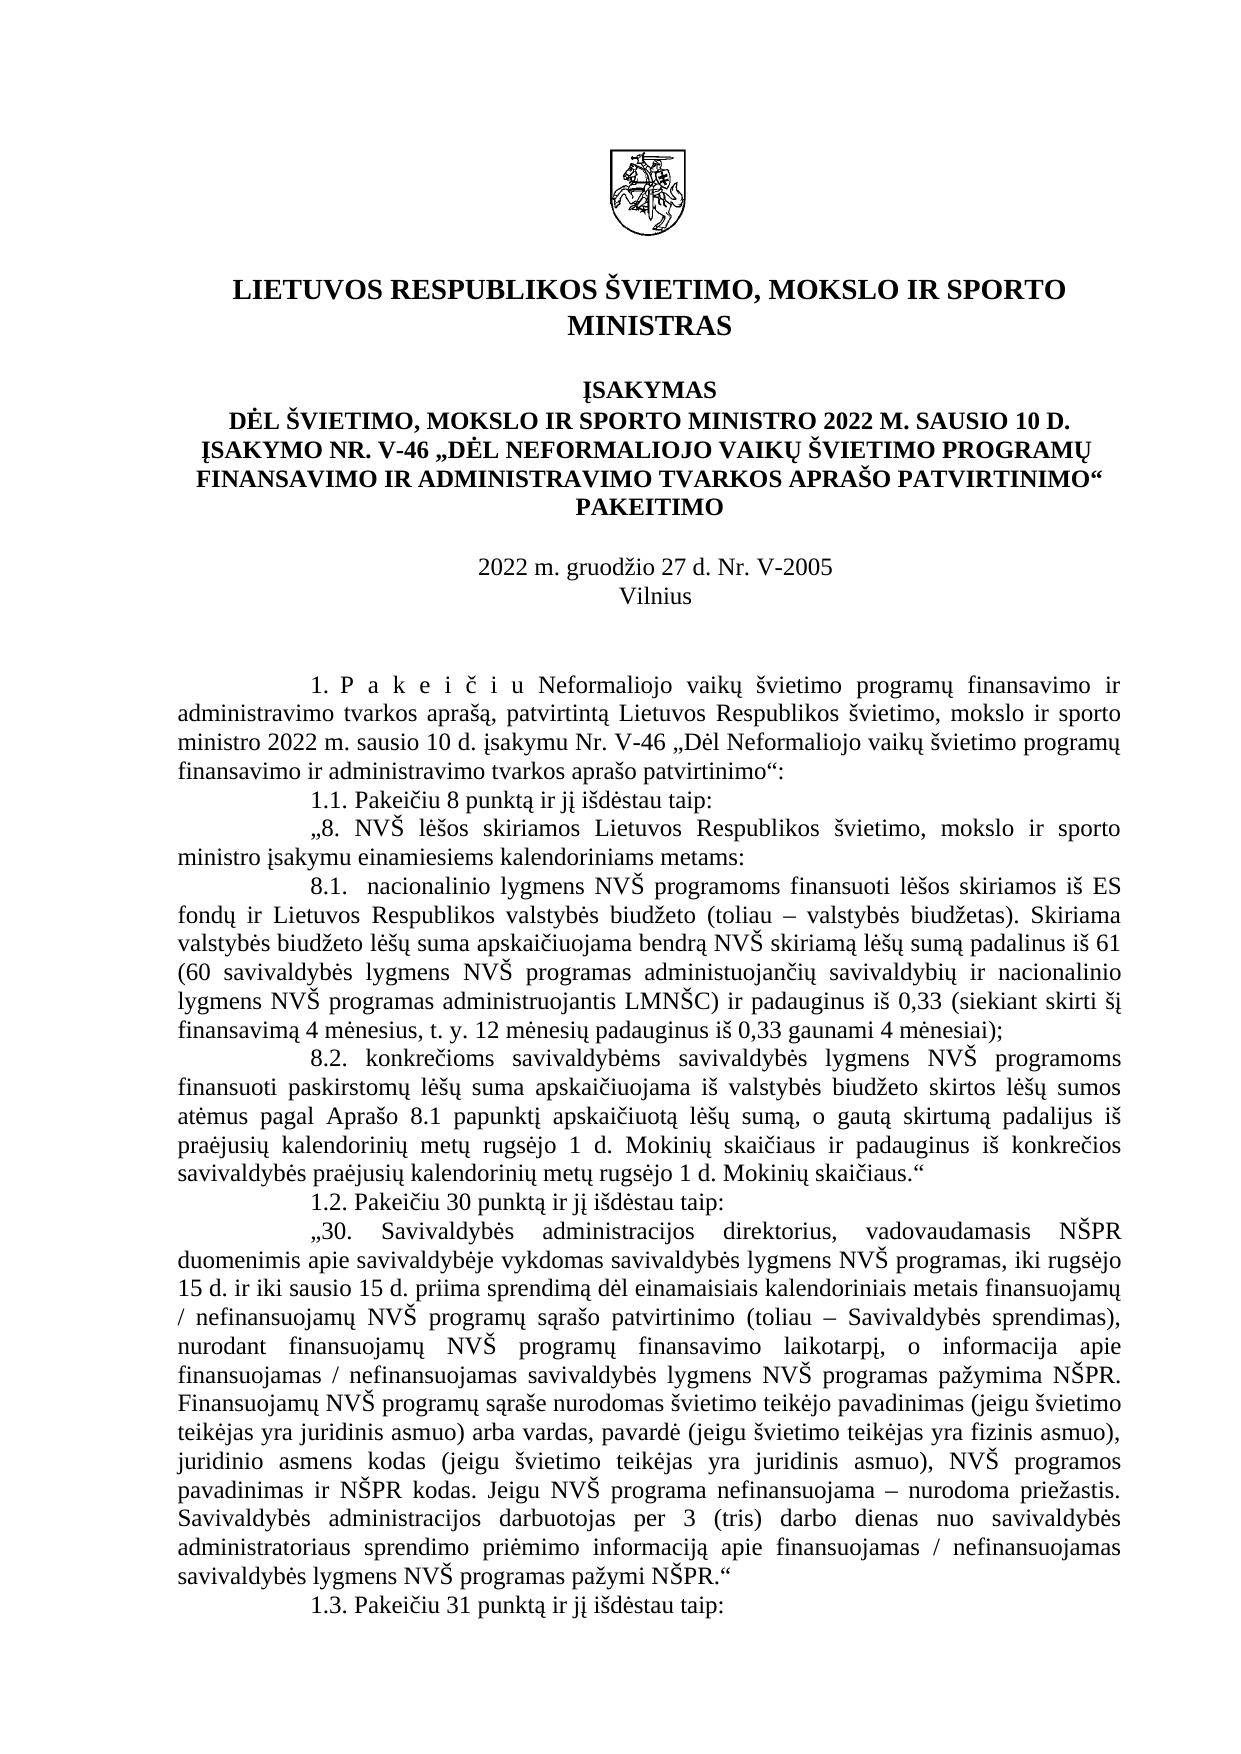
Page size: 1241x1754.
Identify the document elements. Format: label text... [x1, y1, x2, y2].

subtitle 2022 m. gruodžio 27 d. Nr. V-2005 [188, 552, 1122, 581]
text FINANSAVIMO IR ADMINISTRAVIMO TVARKOS APRAŠO PATVIRTINIMO“ PAKEITIMO [177, 464, 1122, 521]
text „30. Savivaldybės administracijos direktorius, vadovaudamasis NŠPR duomenimis apie savivaldybėje vykdomas savivaldybės lygmens NVŠ programas, iki rugsėjo 15 d. ir iki sausio 15 d. priima sprendimą dėl einamaisiais kalendoriniais metais finansuojamų / nefinansuojamų NVŠ programų sąrašo patvirtinimo (toliau – Savivaldybės sprendimas), nurodant finansuojamų NVŠ programų finansavimo laikotarpį, o informacija apie finansuojamas / nefinansuojamas savivaldybės lygmens NVŠ programas pažymima NŠPR. Finansuojamų NVŠ programų sąraše nurodomas švietimo teikėjo pavadinimas (jeigu švietimo teikėjas yra juridinis asmuo) arba vardas, pavardė (jeigu švietimo teikėjas yra fizinis asmuo), juridinio asmens kodas (jeigu švietimo teikėjas yra juridinis asmuo), NVŠ programos pavadinimas ir NŠPR kodas. Jeigu NVŠ programa nefinansuojama – nurodoma priežastis. Savivaldybės administracijos darbuotojas per 3 (tris) darbo dienas nuo savivaldybės administratoriaus sprendimo priėmimo informaciją apie finansuojamas / nefinansuojamas savivaldybės lygmens NVŠ programas pažymi NŠPR.“ [177, 1216, 1122, 1590]
text 1.2. Pakeičiu 30 punktą ir jį išdėstau taip: [177, 1187, 1122, 1216]
text 1. P a k e i č i u Neformaliojo vaikų švietimo programų finansavimo ir administravimo tvarkos aprašą, patvirtintą Lietuvos Respublikos švietimo, mokslo ir sporto ministro 2022 m. sausio 10 d. įsakymu Nr. V-46 „Dėl Neformaliojo vaikų švietimo programų finansavimo ir administravimo tvarkos aprašo patvirtinimo“: [177, 670, 1122, 785]
text „8. NVŠ lėšos skiriamos Lietuvos Respublikos švietimo, mokslo ir sporto ministro įsakymu einamiesiems kalendoriniams metams: [177, 813, 1122, 871]
text LIETUVOS RESPUBLIKOS ŠVIETIMO, MOKSLO IR SPORTO [177, 272, 1122, 306]
text 8.2. konkrečioms savivaldybėms savivaldybės lygmens NVŠ programoms finansuoti paskirstomų lėšų suma apskaičiuojama iš valstybės biudžeto skirtos lėšų sumos atėmus pagal Aprašo 8.1 papunktį apskaičiuotą lėšų sumą, o gautą skirtumą padalijus iš praėjusių kalendorinių metų rugsėjo 1 d. Mokinių skaičiaus ir padauginus iš konkrečios savivaldybės praėjusių kalendorinių metų rugsėjo 1 d. Mokinių skaičiaus.“ [177, 1043, 1122, 1187]
text Vilnius [188, 581, 1122, 610]
text 1.3. Pakeičiu 31 punktą ir jį išdėstau taip: [177, 1590, 1122, 1618]
text 8.1. nacionalinio lygmens NVŠ programoms finansuoti lėšos skiriamos iš ES fondų ir Lietuvos Respublikos valstybės biudžeto (toliau – valstybės biudžetas). Skiriama valstybės biudžeto lėšų suma apskaičiuojama bendrą NVŠ skiriamą lėšų sumą padalinus iš 61 (60 savivaldybės lygmens NVŠ programas administuojančių savivaldybių ir nacionalinio lygmens NVŠ programas administruojantis LMNŠC) ir padauginus iš 0,33 (siekiant skirti šį finansavimą 4 mėnesius, t. y. 12 mėnesių padauginus iš 0,33 gaunami 4 mėnesiai); [177, 871, 1122, 1043]
text MINISTRAS [177, 308, 1122, 342]
text DĖL ŠVIETIMO, MOKSLO IR SPORTO MINISTRO 2022 M. SAUSIO 10 D. ĮSAKYMO NR. V-46 „DĖL NEFORMALIOJO VAIKŲ ŠVIETIMO PROGRAMŲ [177, 406, 1122, 464]
text 1.1. Pakeičiu 8 punktą ir jį išdėstau taip: [177, 785, 1122, 813]
text ĮSAKYMAS [177, 375, 1122, 404]
